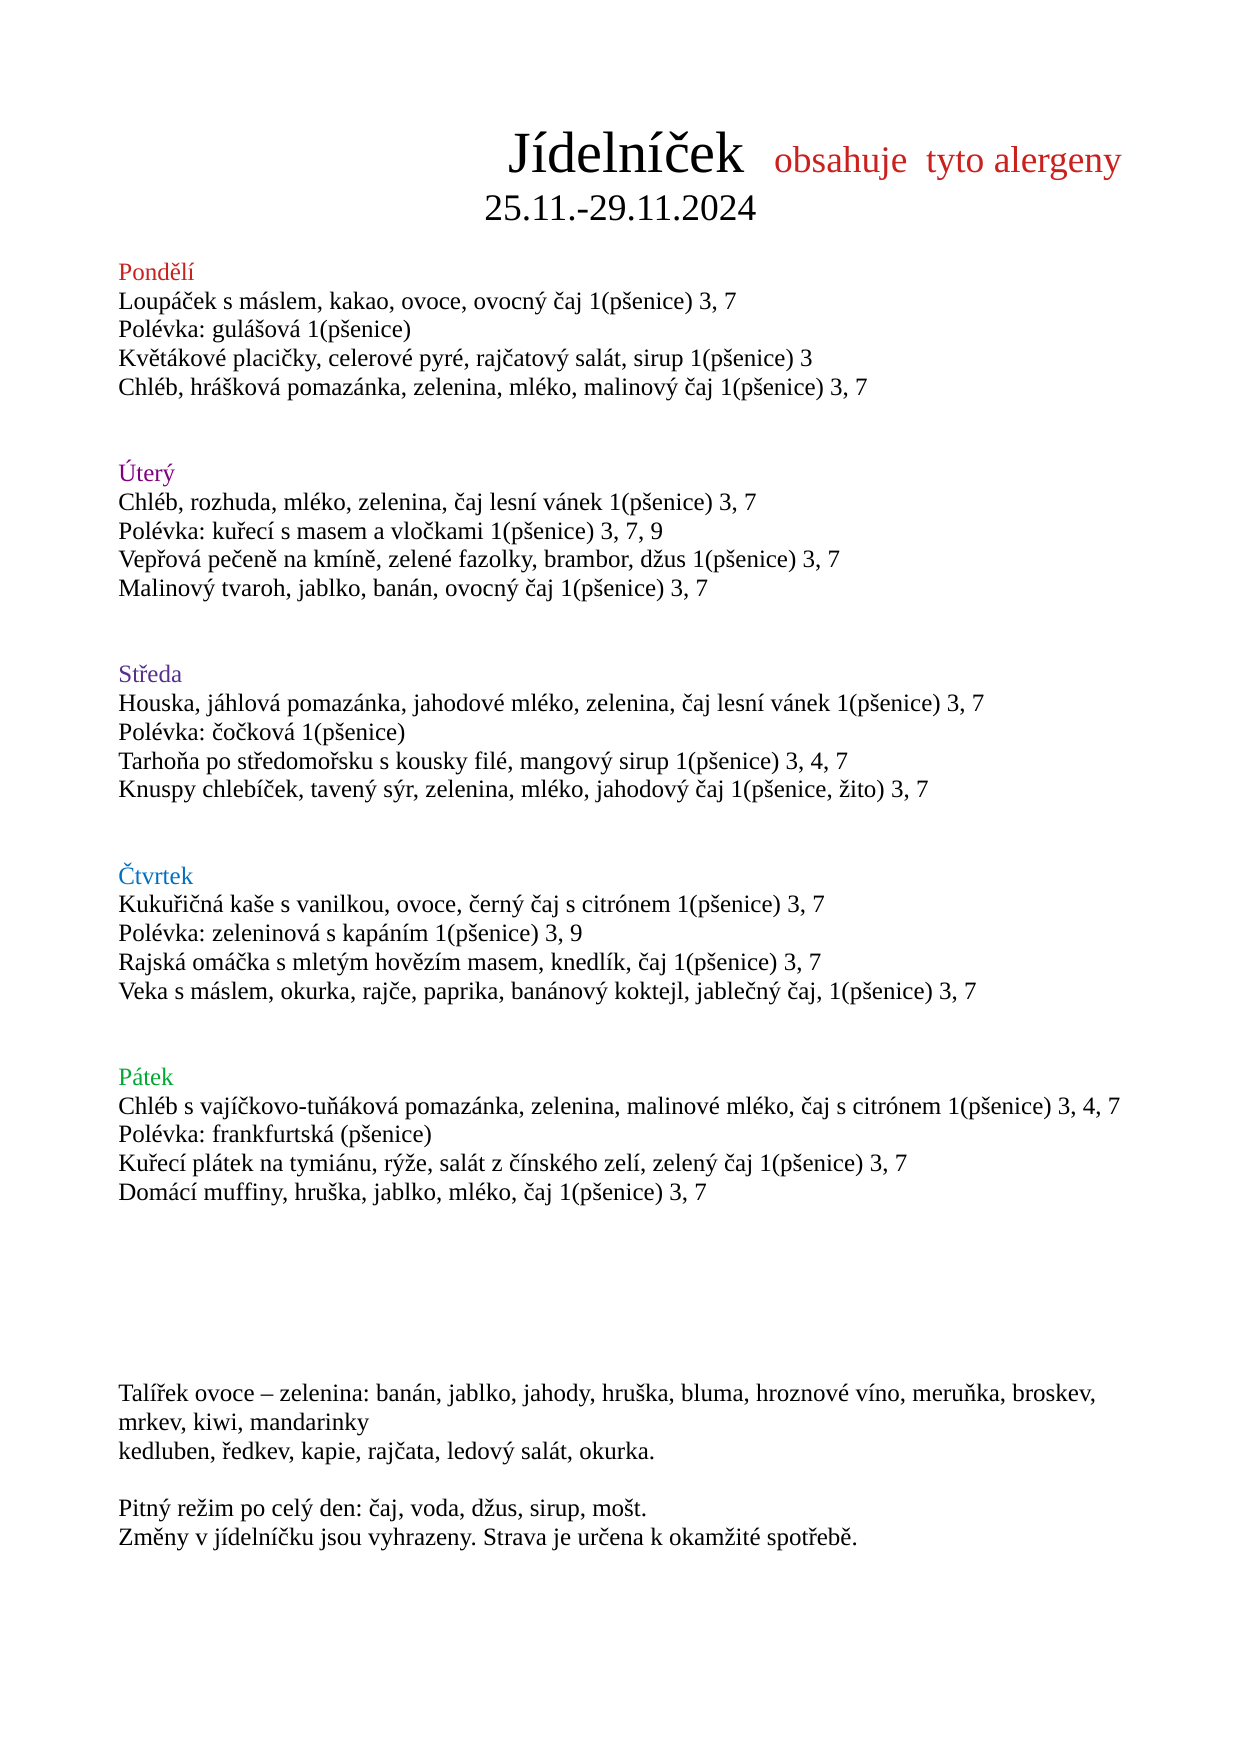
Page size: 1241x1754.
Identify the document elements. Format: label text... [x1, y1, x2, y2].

text Rajská omáčka s mletým hovězím masem, knedlík, čaj 1(pšenice) 3, 7 [118, 947, 1122, 976]
text Malinový tvaroh, jablko, banán, ovocný čaj 1(pšenice) 3, 7 [118, 573, 1122, 602]
text Úterý [118, 458, 1122, 487]
text Polévka: zeleninová s kapáním 1(pšenice) 3, 9 [118, 918, 1122, 947]
text Pitný režim po celý den: čaj, voda, džus, sirup, mošt. [118, 1493, 1122, 1522]
text Houska, jáhlová pomazánka, jahodové mléko, zelenina, čaj lesní vánek 1(pšenice) 3, 7 [118, 688, 1122, 717]
text Vepřová pečeně na kmíně, zelené fazolky, brambor, džus 1(pšenice) 3, 7 [118, 544, 1122, 573]
text Polévka: frankfurtská (pšenice) [118, 1119, 1122, 1148]
text Veka s máslem, okurka, rajče, paprika, banánový koktejl, jablečný čaj, 1(pšenice) 3, 7 [118, 976, 1122, 1004]
text Čtvrtek [118, 861, 1122, 889]
text Talířek ovoce – zelenina: banán, jablko, jahody, hruška, bluma, hroznové víno, meruňka, broskev, mrkev, kiwi, mandarinky [118, 1378, 1122, 1436]
text Chléb, rozhuda, mléko, zelenina, čaj lesní vánek 1(pšenice) 3, 7 [118, 487, 1122, 516]
text Polévka: čočková 1(pšenice) [118, 717, 1122, 746]
text Chléb, hrášková pomazánka, zelenina, mléko, malinový čaj 1(pšenice) 3, 7 [118, 372, 1122, 401]
text 25.11.-29.11.2024 [118, 185, 1122, 228]
text kedluben, ředkev, kapie, rajčata, ledový salát, okurka. [118, 1436, 1122, 1464]
text Chléb s vajíčkovo-tuňáková pomazánka, zelenina, malinové mléko, čaj s citrónem 1(pšenice) 3, 4, 7 [118, 1091, 1122, 1119]
text Pondělí [118, 257, 1122, 286]
text Pátek [118, 1062, 1122, 1091]
text Domácí muffiny, hruška, jablko, mléko, čaj 1(pšenice) 3, 7 [118, 1177, 1122, 1206]
text Jídelníček obsahuje tyto alergeny [118, 118, 1122, 185]
text Středa [118, 659, 1122, 688]
text Loupáček s máslem, kakao, ovoce, ovocný čaj 1(pšenice) 3, 7 [118, 286, 1122, 314]
text Polévka: kuřecí s masem a vločkami 1(pšenice) 3, 7, 9 [118, 516, 1122, 544]
text Změny v jídelníčku jsou vyhrazeny. Strava je určena k okamžité spotřebě. [118, 1522, 1122, 1551]
text Knuspy chlebíček, tavený sýr, zelenina, mléko, jahodový čaj 1(pšenice, žito) 3, 7 [118, 774, 1122, 803]
text Kuřecí plátek na tymiánu, rýže, salát z čínského zelí, zelený čaj 1(pšenice) 3, 7 [118, 1148, 1122, 1177]
text Tarhoňa po středomořsku s kousky filé, mangový sirup 1(pšenice) 3, 4, 7 [118, 746, 1122, 774]
text Kukuřičná kaše s vanilkou, ovoce, černý čaj s citrónem 1(pšenice) 3, 7 [118, 889, 1122, 918]
text Květákové placičky, celerové pyré, rajčatový salát, sirup 1(pšenice) 3 [118, 343, 1122, 372]
text Polévka: gulášová 1(pšenice) [118, 314, 1122, 343]
